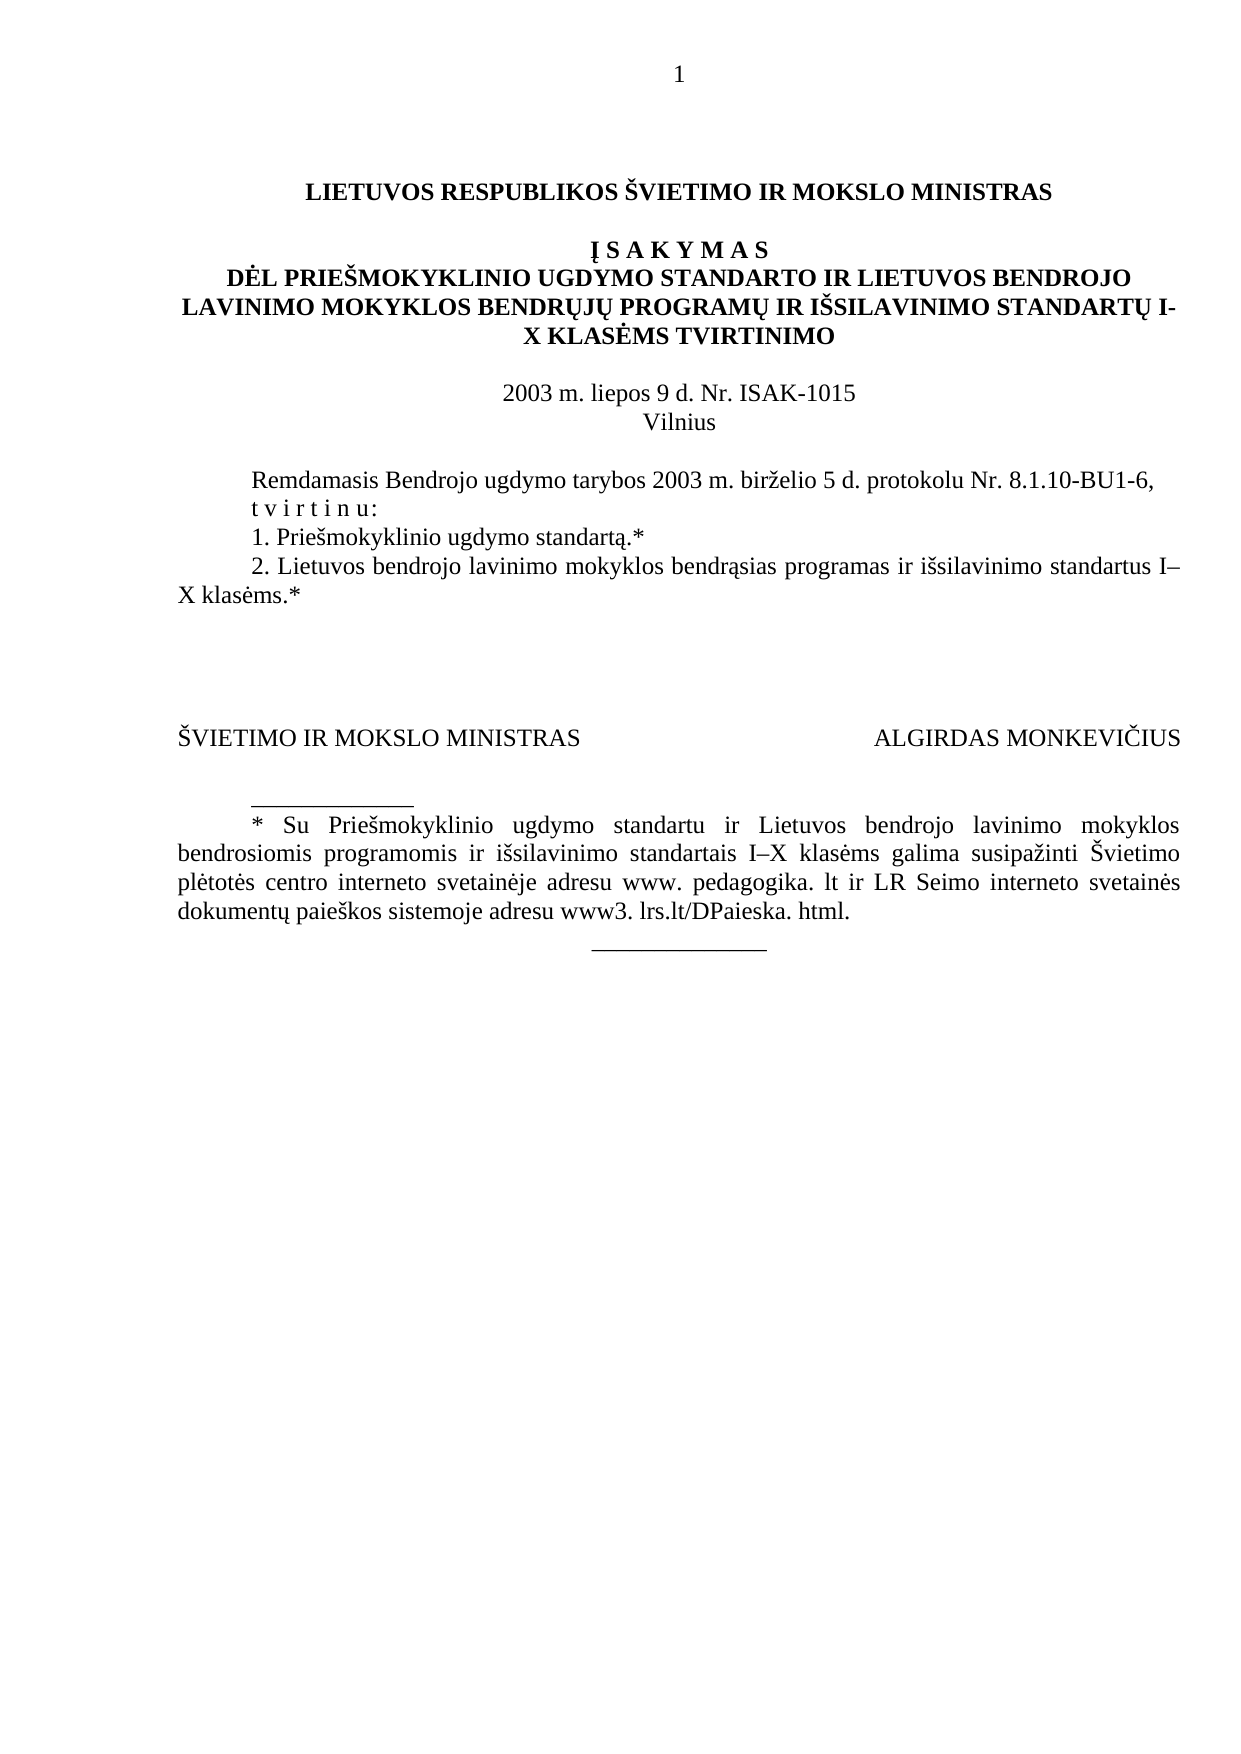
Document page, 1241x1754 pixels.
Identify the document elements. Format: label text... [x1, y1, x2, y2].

text _____________ [177, 781, 1181, 810]
text ŠVIETIMO IR MOKSLO MINISTRAS ALGIRDAS MONKEVIČIUS [177, 723, 1181, 752]
text 1. Priešmokyklinio ugdymo standartą.* [177, 522, 1181, 551]
text * Su Priešmokyklinio ugdymo standartu ir Lietuvos bendrojo lavinimo mokyklos bendrosiomis programomis ir išsilavinimo standartais I–X klasėms galima susipažinti Švietimo plėtotės centro interneto svetainėje adresu www. pedagogika. lt ir LR Seimo interneto svetainės dokumentų paieškos sistemoje adresu www3. lrs.lt/DPaieska. html. [177, 810, 1181, 925]
text Remdamasis Bendrojo ugdymo tarybos 2003 m. birželio 5 d. protokolu Nr. 8.1.10-BU1-6, [177, 465, 1181, 493]
text tvirtinu: [177, 493, 1181, 522]
text LIETUVOS RESPUBLIKOS ŠVIETIMO IR MOKSLO MINISTRAS [177, 177, 1181, 206]
text Į S A K Y M A S [177, 235, 1181, 263]
text 2. Lietuvos bendrojo lavinimo mokyklos bendrąsias programas ir išsilavinimo standartus I–X klasėms.* [177, 551, 1181, 608]
text 2003 m. liepos 9 d. Nr. ISAK-1015 [177, 378, 1181, 407]
text ______________ [177, 925, 1181, 953]
text DĖL PRIEŠMOKYKLINIO UGDYMO STANDARTO IR LIETUVOS BENDROJO LAVINIMO MOKYKLOS BENDRŲJŲ PROGRAMŲ IR IŠSILAVINIMO STANDARTŲ I-X KLASĖMS TVIRTINIMO [177, 263, 1181, 350]
text Vilnius [177, 407, 1181, 436]
